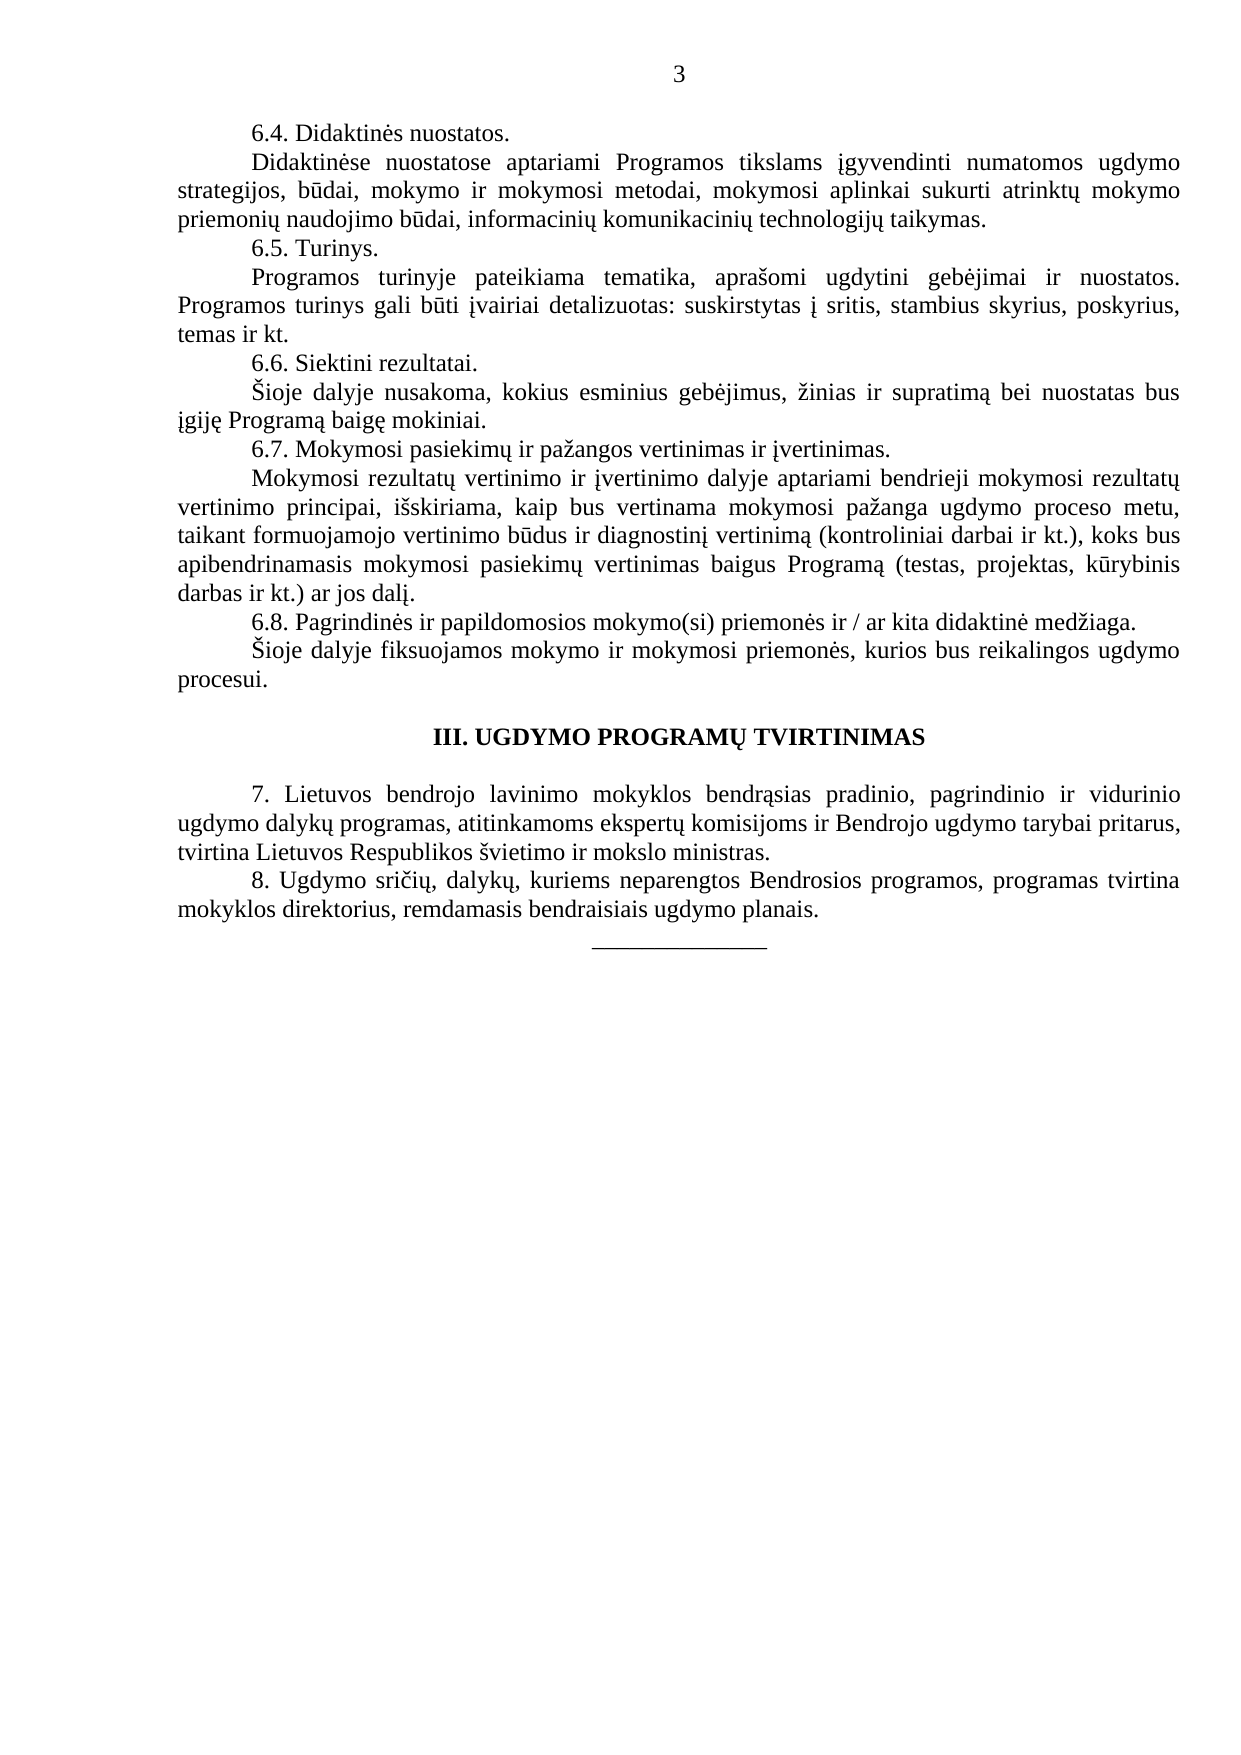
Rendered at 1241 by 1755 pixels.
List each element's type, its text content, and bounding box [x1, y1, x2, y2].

text Šioje dalyje fiksuojamos mokymo ir mokymosi priemonės, kurios bus reikalingos ugdymo procesui. [177, 636, 1181, 693]
text 6.8. Pagrindinės ir papildomosios mokymo(si) priemonės ir / ar kita didaktinė medžiaga. [177, 607, 1181, 636]
text Didaktinėse nuostatose aptariami Programos tikslams įgyvendinti numatomos ugdymo strategijos, būdai, mokymo ir mokymosi metodai, mokymosi aplinkai sukurti atrinktų mokymo priemonių naudojimo būdai, informacinių komunikacinių technologijų taikymas. [177, 147, 1181, 233]
text 8. Ugdymo sričių, dalykų, kuriems neparengtos Bendrosios programos, programas tvirtina mokyklos direktorius, remdamasis bendraisiais ugdymo planais. [177, 866, 1181, 923]
text Šioje dalyje nusakoma, kokius esminius gebėjimus, žinias ir supratimą bei nuostatas bus įgiję Programą baigę mokiniai. [177, 377, 1181, 434]
text Mokymosi rezultatų vertinimo ir įvertinimo dalyje aptariami bendrieji mokymosi rezultatų vertinimo principai, išskiriama, kaip bus vertinama mokymosi pažanga ugdymo proceso metu, taikant formuojamojo vertinimo būdus ir diagnostinį vertinimą (kontroliniai darbai ir kt.), koks bus apibendrinamasis mokymosi pasiekimų vertinimas baigus Programą (testas, projektas, kūrybinis darbas ir kt.) ar jos dalį. [177, 463, 1181, 607]
text Programos turinyje pateikiama tematika, aprašomi ugdytini gebėjimai ir nuostatos. Programos turinys gali būti įvairiai detalizuotas: suskirstytas į sritis, stambius skyrius, poskyrius, temas ir kt. [177, 262, 1181, 348]
text 7. Lietuvos bendrojo lavinimo mokyklos bendrąsias pradinio, pagrindinio ir vidurinio ugdymo dalykų programas, atitinkamoms ekspertų komisijoms ir Bendrojo ugdymo tarybai pritarus, tvirtina Lietuvos Respublikos švietimo ir mokslo ministras. [177, 779, 1181, 866]
text III. UGDYMO PROGRAMŲ TVIRTINIMAS [177, 722, 1181, 751]
text 6.5. Turinys. [177, 233, 1181, 262]
text 6.6. Siektini rezultatai. [177, 348, 1181, 377]
text 6.7. Mokymosi pasiekimų ir pažangos vertinimas ir įvertinimas. [177, 434, 1181, 463]
text 6.4. Didaktinės nuostatos. [177, 118, 1181, 147]
text ______________ [177, 923, 1181, 952]
